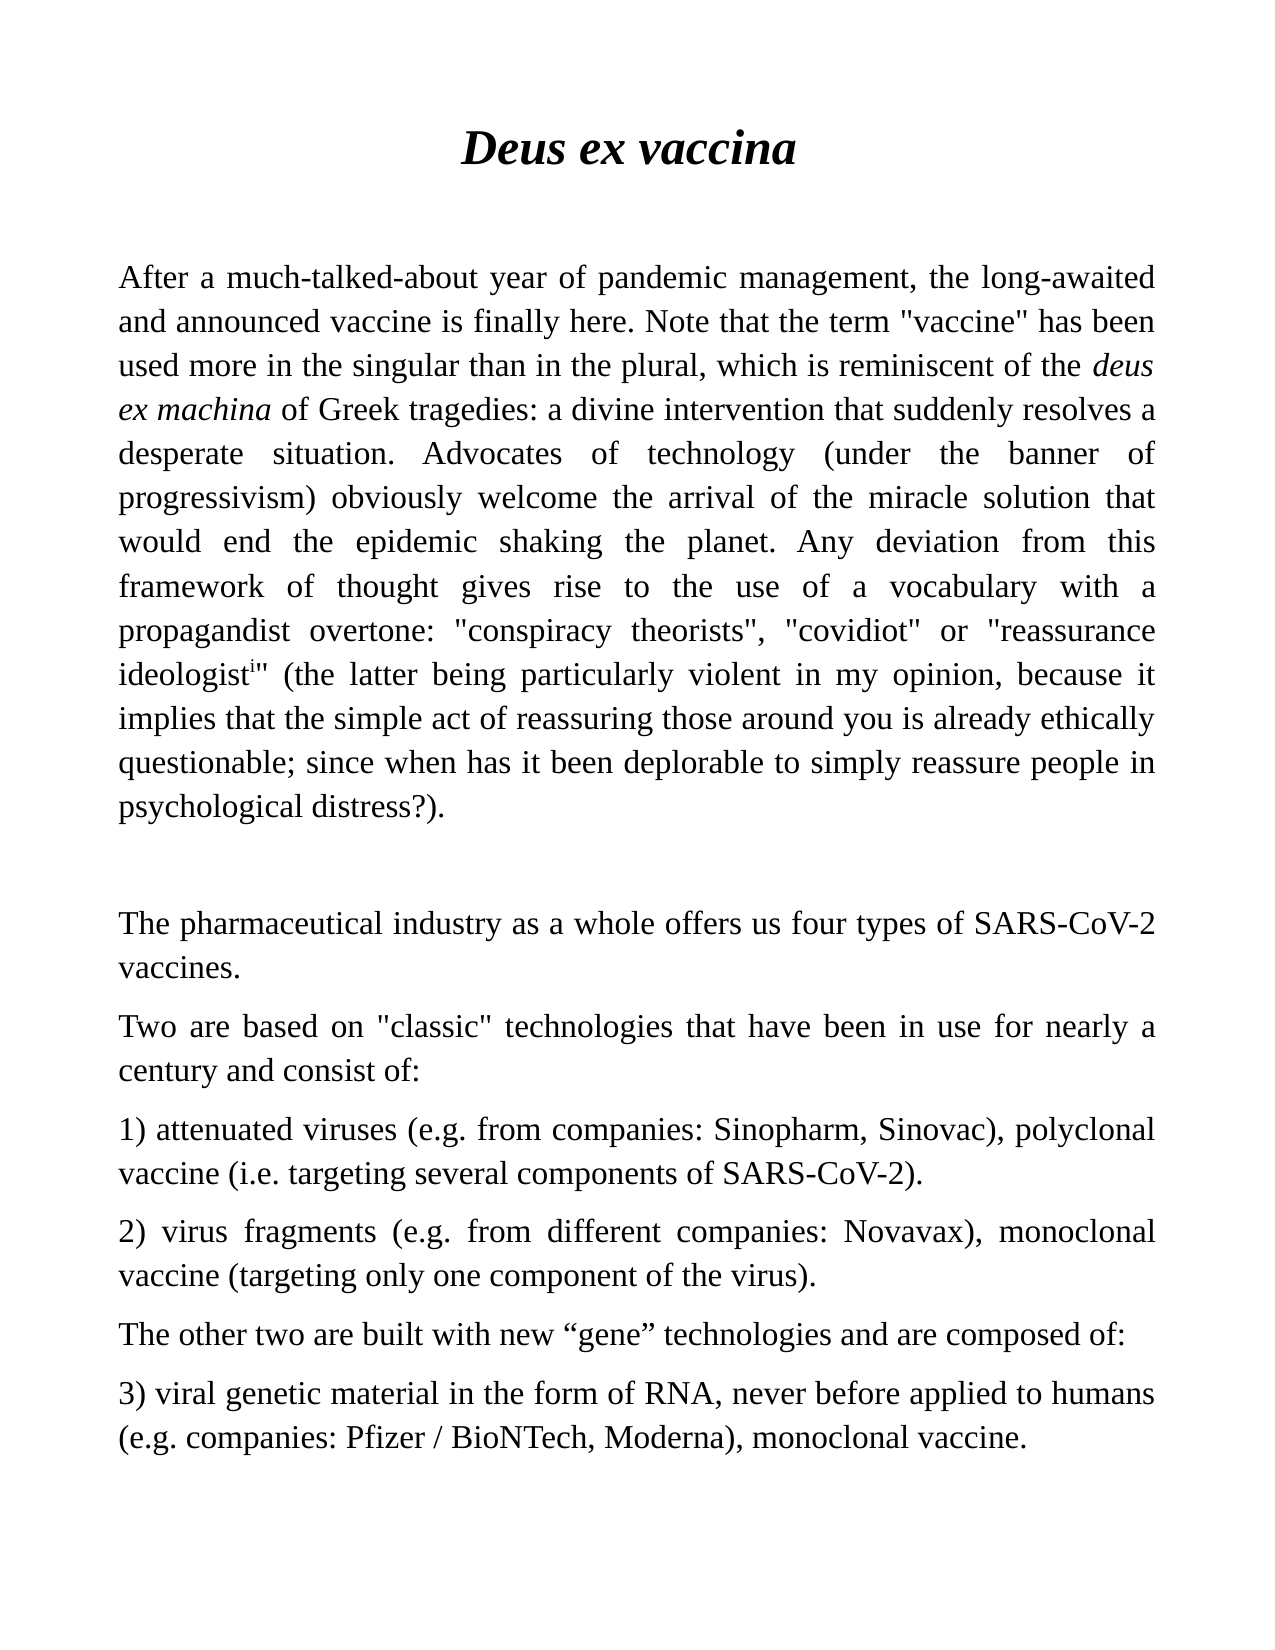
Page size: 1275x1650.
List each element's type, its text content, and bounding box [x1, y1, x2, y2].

text 3) viral genetic material in the form of RNA, never before applied to humans (e.g. companies: Pfizer / BioNTech, Moderna), monoclonal vaccine. [118, 1373, 1157, 1455]
text Deus ex vaccina [118, 118, 1157, 176]
text The pharmaceutical industry as a whole offers us four types of SARS-CoV-2 vaccines. [118, 903, 1157, 986]
text After a much-talked-about year of pandemic management, the long-awaited and announced vaccine is finally here. Note that the term "vaccine" has been used more in the singular than in the plural, which is reminiscent of the deus ex machina of Greek tragedies: a divine intervention that suddenly resolves a desperate situation. Advocates of technology (under the banner of progressivism) obviously welcome the arrival of the miracle solution that would end the epidemic shaking the planet. Any deviation from this framework of thought gives rise to the use of a vocabulary with a propagandist overtone: "conspiracy theorists", "covidiot" or "reassurance ideologist" (the latter being particularly violent in my opinion, because it implies that the simple act of reassuring those around you is already ethically questionable; since when has it been deplorable to simply reassure people in psychological distress?). [118, 257, 1157, 824]
text 2) virus fragments (e.g. from different companies: Novavax), monoclonal vaccine (targeting only one component of the virus). [118, 1212, 1157, 1294]
text 1) attenuated viruses (e.g. from companies: Sinopharm, Sinovac), polyclonal vaccine (i.e. targeting several components of SARS-CoV-2). [118, 1109, 1157, 1191]
text Two are based on "classic" technologies that have been in use for nearly a century and consist of: [118, 1006, 1157, 1088]
text The other two are built with new “gene” technologies and are composed of: [118, 1314, 1157, 1353]
